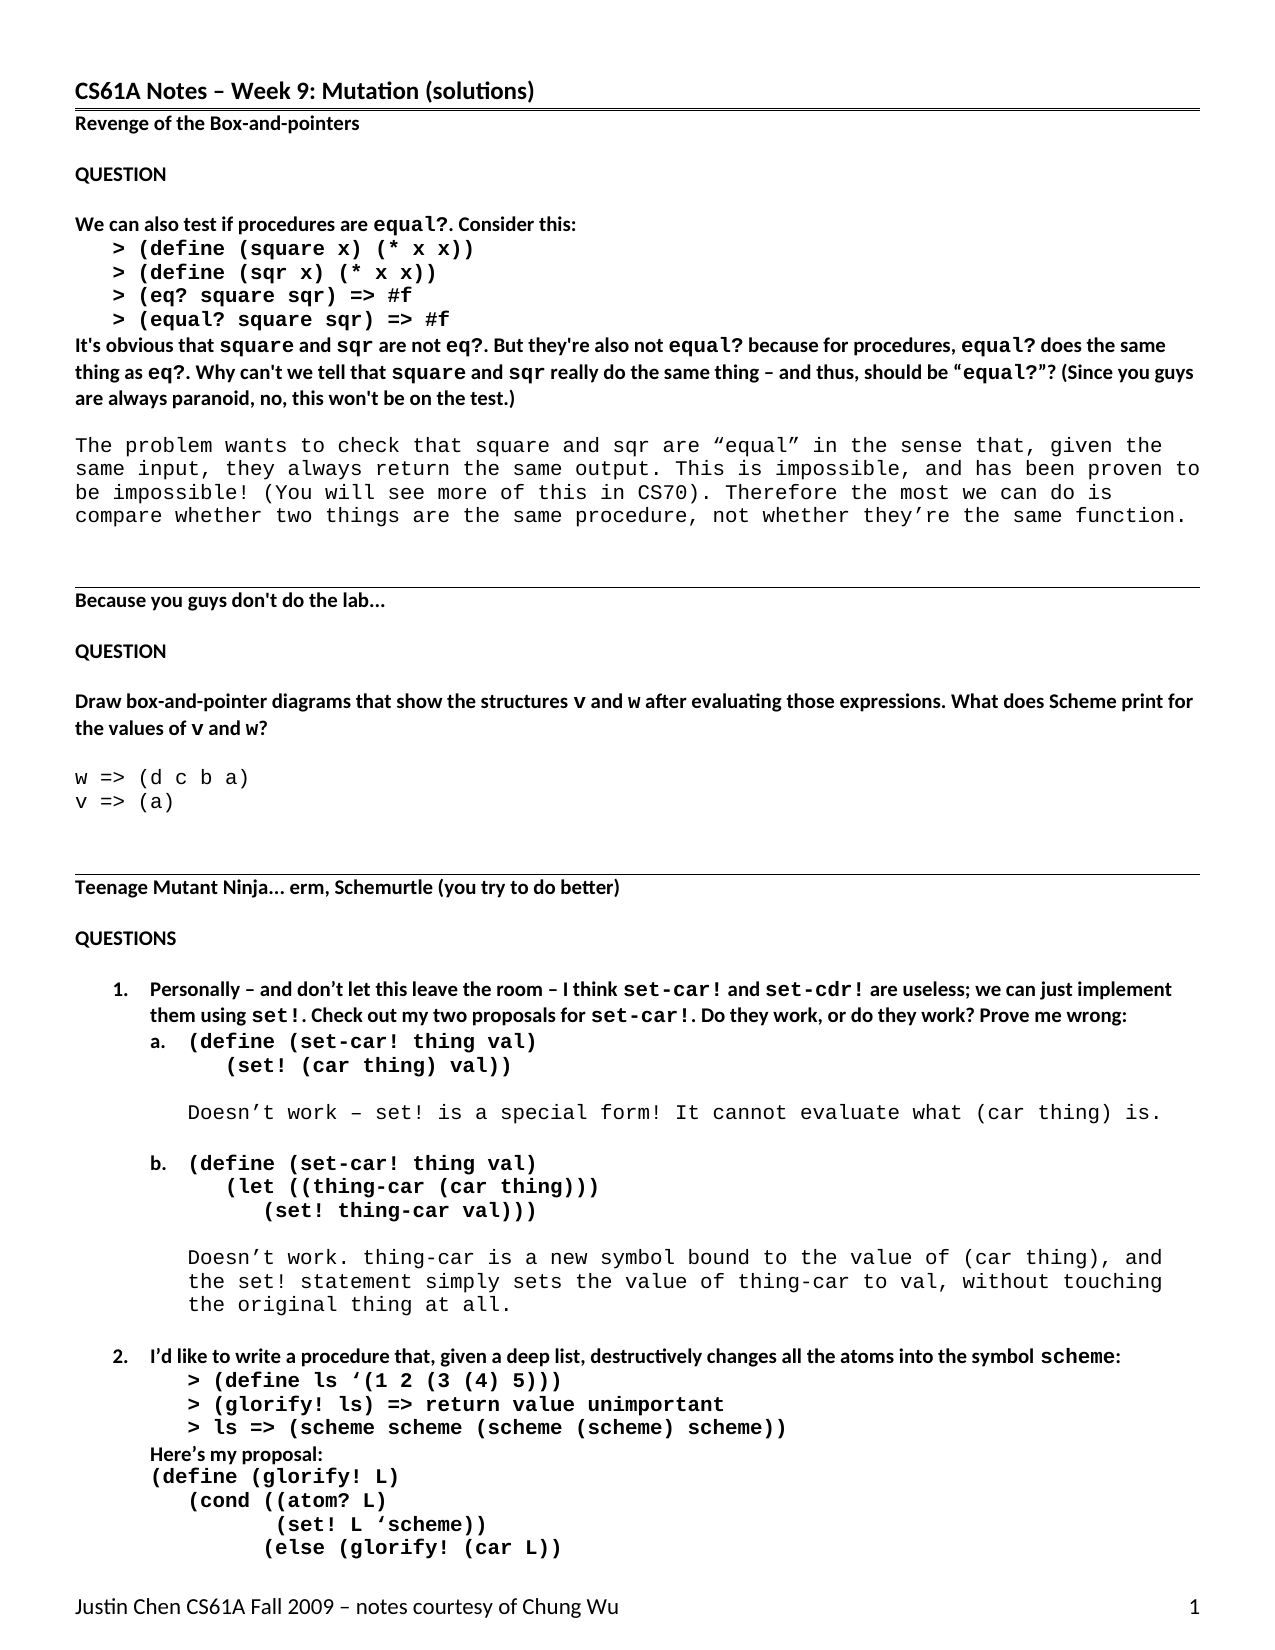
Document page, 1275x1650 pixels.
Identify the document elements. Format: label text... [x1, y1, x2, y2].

list (define (set-car! thing val) [150, 1029, 1200, 1055]
text It's obvious that square and sqr are not eq?. But they're also not equal? because for procedures, equal? does the same thing as eq?. Why can't we tell that square and sqr really do the same thing – and thus, should be “equal?”? (Since you guys are always paranoid, no, this won't be on the test.) [75, 333, 1200, 411]
text Because you guys don't do the lab... [75, 588, 1200, 612]
list (set! thing-car val))) [150, 1200, 1200, 1223]
text Revenge of the Box-and-pointers [75, 111, 1200, 135]
list Doesn’t work – set! is a special form! It cannot evaluate what (car thing) is. [150, 1102, 1200, 1126]
list > (define ls ‘(1 2 (3 (4) 5))) [112, 1370, 1200, 1393]
list Here’s my proposal: [112, 1441, 1200, 1466]
list Personally – and don’t let this leave the room – I think set-car! and set-cdr! are useless; we can just implement them using set!. Check out my two proposals for set-car!. Do they work, or do they work? Prove me wrong: [112, 976, 1200, 1029]
text Draw box-and-pointer diagrams that show the structures v and w after evaluating those expressions. What does Scheme print for the values of v and w? [75, 689, 1200, 742]
text QUESTIONS [75, 925, 1200, 950]
list > (glorify! ls) => return value unimportant [112, 1393, 1200, 1417]
text Teenage Mutant Ninja... erm, Schemurtle (you try to do better) [75, 875, 1200, 899]
list > ls => (scheme scheme (scheme (scheme) scheme)) [112, 1417, 1200, 1441]
text QUESTION [75, 638, 1200, 663]
text > (equal? square sqr) => #f [75, 309, 1200, 333]
list (set! (car thing) val)) [150, 1055, 1200, 1079]
list Doesn’t work. thing-car is a new symbol bound to the value of (car thing), and the set! statement simply sets the value of thing-car to val, without touching the original thing at all. [150, 1247, 1200, 1318]
text CS61A Notes – Week 9: Mutation (solutions) [75, 75, 1200, 108]
text > (define (sqr x) (* x x)) [75, 262, 1200, 285]
text The problem wants to check that square and sqr are “equal” in the sense that, given the same input, they always return the same output. This is impossible, and has been proven to be impossible! (You will see more of this in CS70). Therefore the most we can do is compare whether two things are the same procedure, not whether they’re the same function. [75, 434, 1200, 529]
list (set! L ‘scheme)) [112, 1513, 1200, 1537]
list (let ((thing-car (car thing))) [150, 1176, 1200, 1200]
list (else (glorify! (car L)) [112, 1537, 1200, 1561]
text We can also test if procedures are equal?. Consider this: [75, 212, 1200, 238]
list (cond ((atom? L) [112, 1490, 1200, 1513]
text QUESTION [75, 161, 1200, 186]
list I’d like to write a procedure that, given a deep list, destructively changes all the atoms into the symbol scheme: [112, 1343, 1200, 1370]
text > (define (square x) (* x x)) [75, 238, 1200, 262]
text > (eq? square sqr) => #f [75, 285, 1200, 309]
text v => (a) [75, 791, 1200, 814]
text w => (d c b a) [75, 767, 1200, 791]
list (define (set-car! thing val) [150, 1150, 1200, 1176]
list (define (glorify! L) [112, 1466, 1200, 1490]
